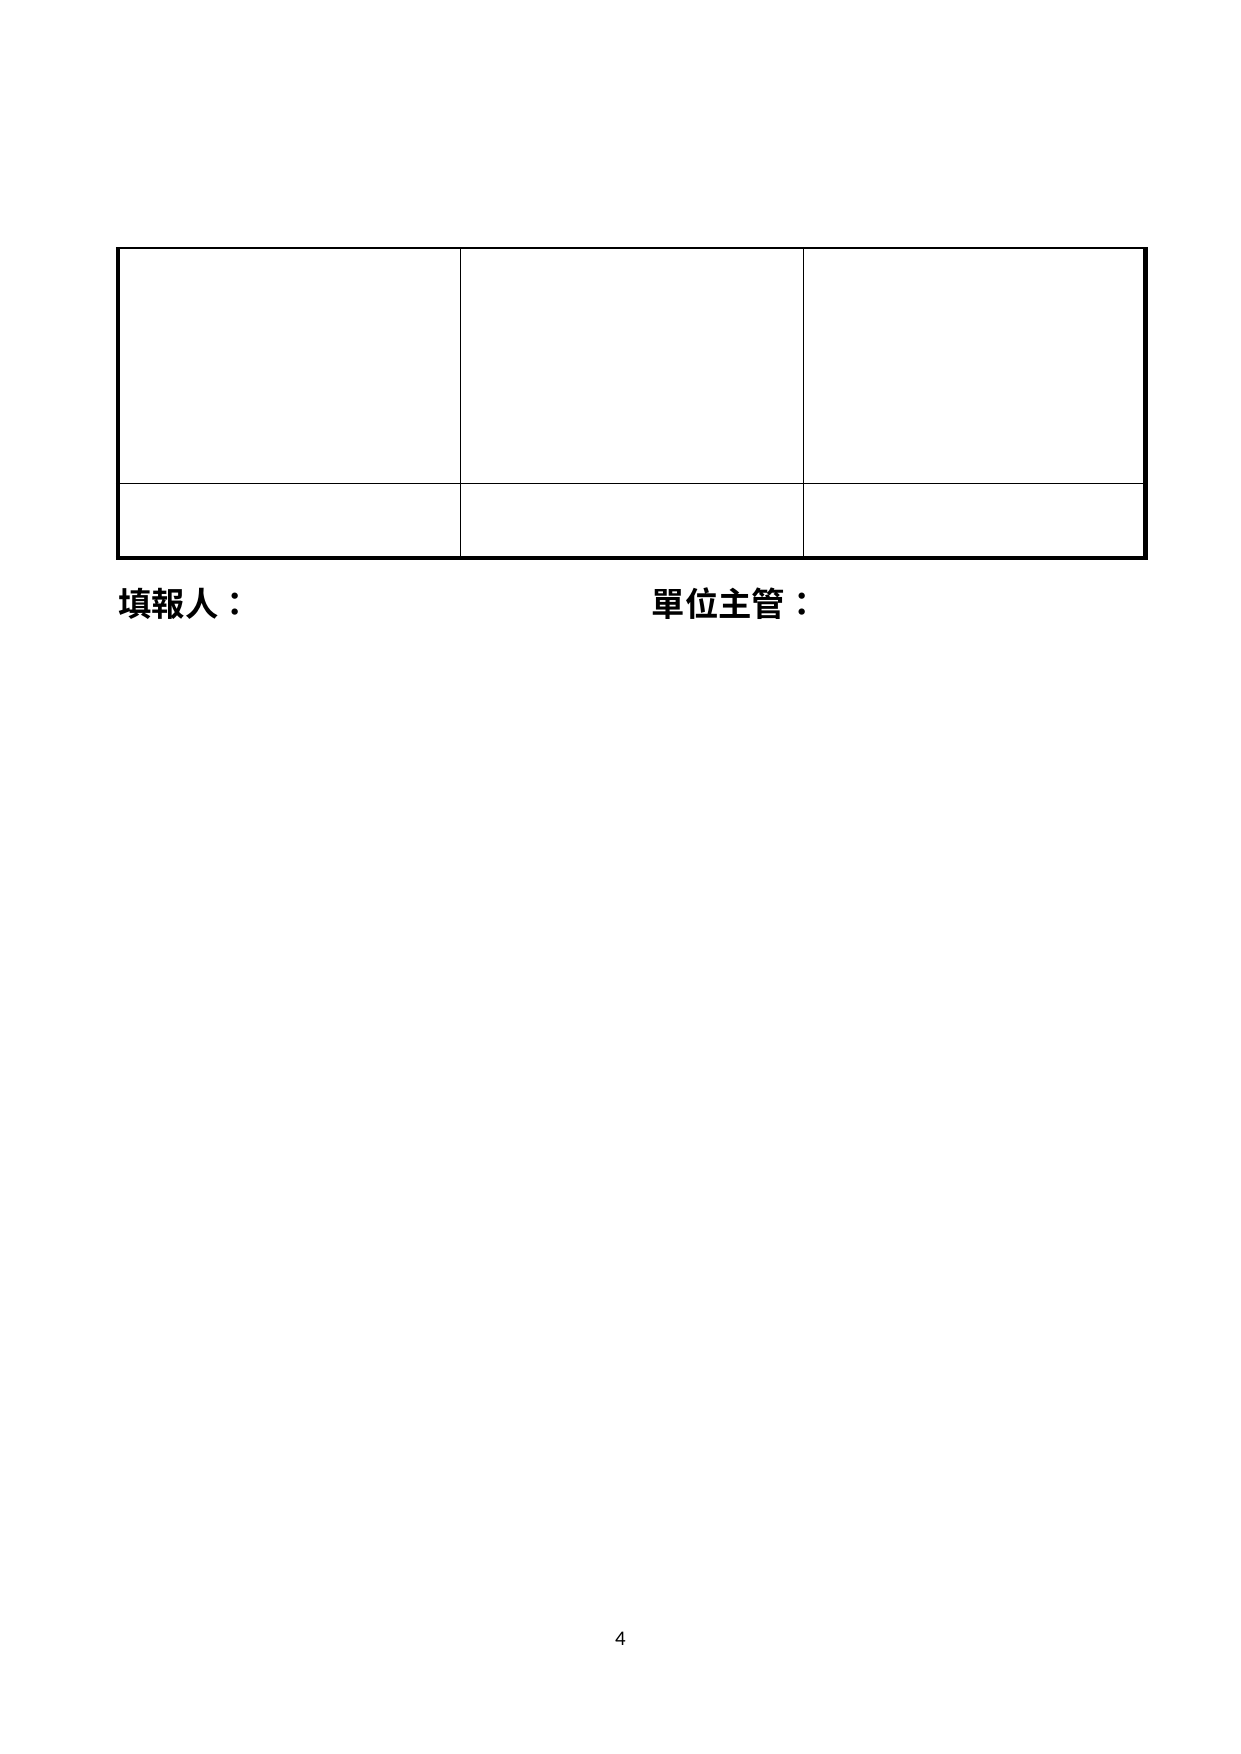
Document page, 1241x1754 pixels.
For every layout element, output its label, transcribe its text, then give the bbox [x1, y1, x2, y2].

table_cell [461, 484, 803, 556]
table_cell [461, 249, 803, 482]
text 填報人： 單位主管： [118, 560, 1122, 623]
table_cell [120, 484, 460, 556]
table_cell [804, 484, 1143, 556]
table_cell [804, 249, 1143, 482]
table_cell [120, 249, 460, 482]
